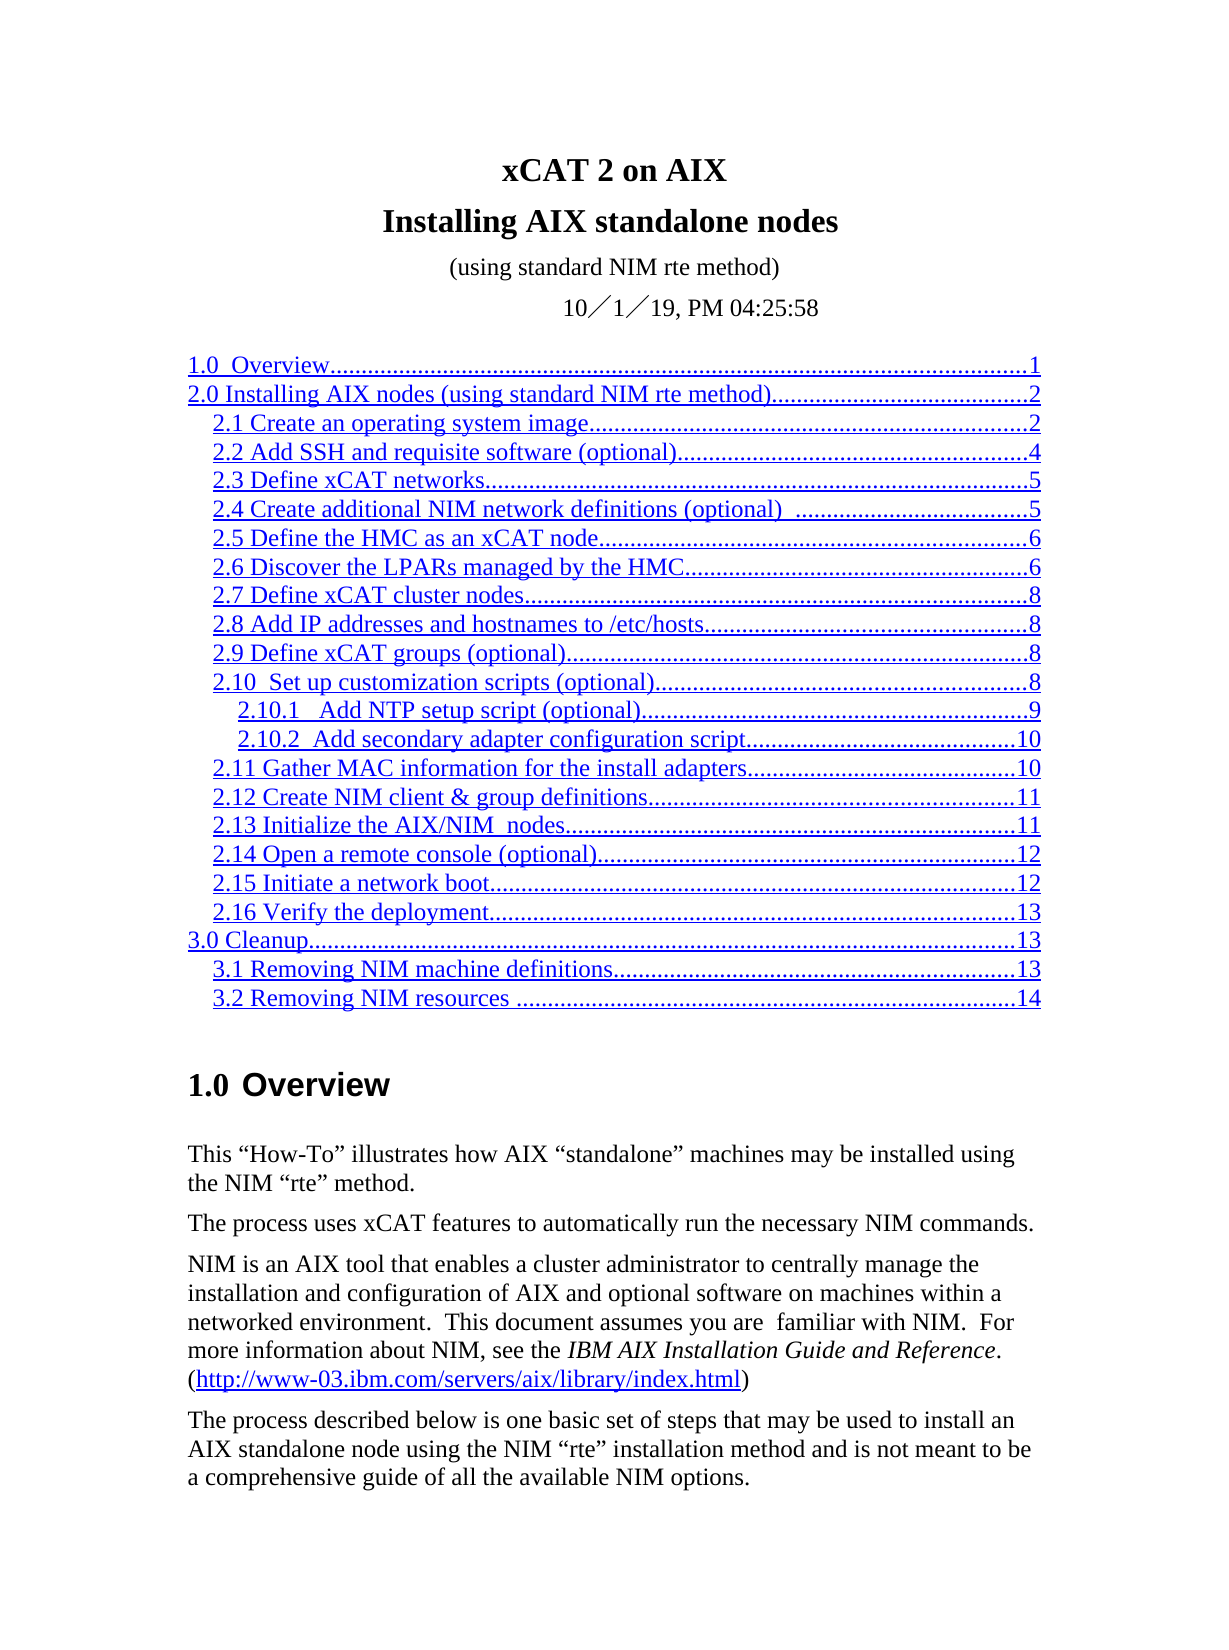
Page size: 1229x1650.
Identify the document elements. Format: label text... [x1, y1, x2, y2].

text 2.4 Create additional NIM network definitions (optional) 5 [212, 494, 1041, 519]
text (using standard NIM rte method) [187, 252, 1041, 280]
text This “How-To” illustrates how AIX “standalone” machines may be installed using the NIM “rte” method. [187, 1139, 1041, 1196]
text 2.1 Create an operating system image 2 [212, 408, 1041, 433]
text 2.10.1 Add NTP setup script (optional) 9 [237, 695, 1041, 720]
text 2.13 Initialize the AIX/NIM nodes 11 [212, 810, 1041, 835]
text 2.11 Gather MAC information for the install adapters. 10 [212, 753, 1041, 778]
text 2.0 Installing AIX nodes (using standard NIM rte method) 2 [187, 379, 1041, 404]
text 2.16 Verify the deployment 13 [212, 897, 1041, 922]
text 2.14 Open a remote console (optional) 12 [212, 839, 1041, 864]
text 2.7 Define xCAT cluster nodes 8 [212, 580, 1041, 605]
text 2.6 Discover the LPARs managed by the HMC 6 [212, 552, 1041, 577]
text 2.9 Define xCAT groups (optional) 8 [212, 638, 1041, 663]
list NIM is an AIX tool that enables a cluster administrator to centrally manage the installation and configuration of AIX and optional software on machines within a networked environment. This document assumes you are familiar with NIM. For more information about NIM, see the IBM AIX Installation Guide and Reference. (http://www-03.ibm.com/servers/aix/library/index.html) [150, 1249, 1041, 1393]
text 2.5 Define the HMC as an xCAT node 6 [212, 523, 1041, 548]
text 2.12 Create NIM client & group definitions 11 [212, 782, 1041, 807]
subtitle Overview [187, 1065, 1041, 1104]
text 2.3 Define xCAT networks 5 [212, 465, 1041, 490]
text The process uses xCAT features to automatically run the necessary NIM commands. [187, 1208, 1041, 1237]
text 2.15 Initiate a network boot 12 [212, 868, 1041, 893]
text Installing AIX standalone nodes [187, 201, 1041, 239]
text 3.2 Removing NIM resources 14 [212, 983, 1041, 1008]
text 1.0 Overview 1 [187, 350, 1041, 375]
text The process described below is one basic set of steps that may be used to install an AIX standalone node using the NIM “rte” installation method and is not meant to be a comprehensive guide of all the available NIM options. [187, 1405, 1041, 1491]
text 2.8 Add IP addresses and hostnames to /etc/hosts 8 [212, 609, 1041, 634]
text xCAT 2 on AIX [187, 150, 1041, 188]
text 3.1 Removing NIM machine definitions 13 [212, 954, 1041, 979]
text 10／1／19, 04:25:59 PM [562, 293, 1041, 322]
text 2.2 Add SSH and requisite software (optional) 4 [212, 437, 1041, 462]
text 2.10 Set up customization scripts (optional) 8 [212, 667, 1041, 692]
text 3.0 Cleanup 13 [187, 925, 1041, 950]
text 2.10.2 Add secondary adapter configuration script 10 [237, 724, 1041, 749]
